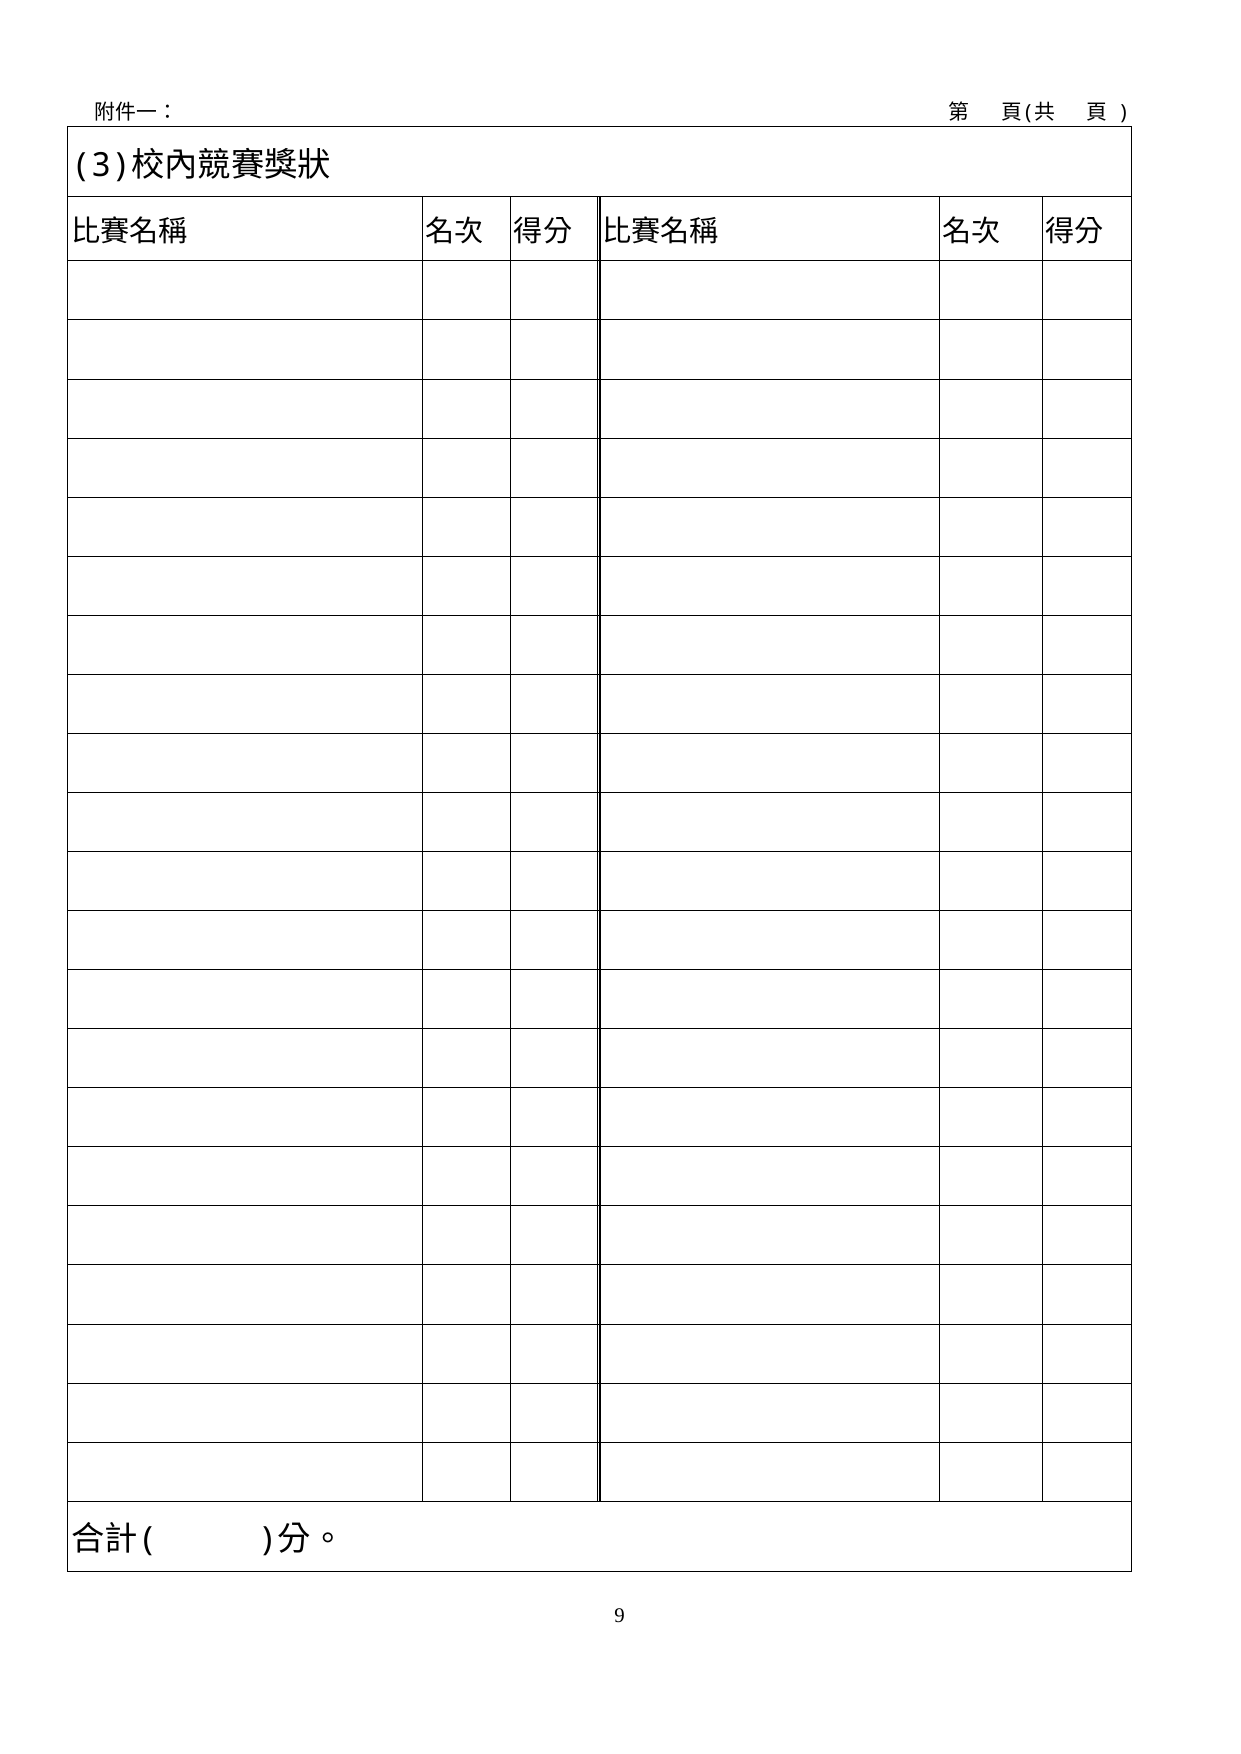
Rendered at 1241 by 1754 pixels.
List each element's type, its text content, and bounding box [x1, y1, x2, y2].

table_cell [68, 261, 422, 319]
table_cell [68, 970, 422, 1028]
table_cell [1043, 675, 1131, 733]
table_cell [511, 439, 597, 497]
table_cell [511, 734, 597, 792]
table_cell [601, 1325, 939, 1382]
table_cell [1043, 1325, 1131, 1382]
table_cell [511, 1265, 597, 1323]
table_cell [1043, 734, 1131, 792]
table_cell [940, 970, 1042, 1028]
table_cell [1043, 616, 1131, 674]
table_cell [1043, 1088, 1131, 1146]
table_cell [601, 1443, 939, 1501]
table_cell [1043, 911, 1131, 969]
table_cell [601, 734, 939, 792]
table_cell [940, 793, 1042, 851]
table_cell [940, 1029, 1042, 1087]
table_cell [511, 675, 597, 733]
table_cell [601, 911, 939, 969]
table_cell [601, 1147, 939, 1205]
table_cell 得分 [511, 197, 597, 260]
table_cell [511, 1325, 597, 1382]
table_cell [423, 734, 510, 792]
table_cell [601, 1265, 939, 1323]
table_cell [511, 1147, 597, 1205]
table_cell [423, 1029, 510, 1087]
table_cell [601, 675, 939, 733]
table_cell [423, 1265, 510, 1323]
table_cell [423, 1147, 510, 1205]
table_cell [601, 261, 939, 319]
table_cell [940, 1206, 1042, 1264]
table_cell [423, 793, 510, 851]
table_cell [940, 1325, 1042, 1382]
table_cell [423, 1443, 510, 1501]
table_cell [940, 911, 1042, 969]
table_cell [423, 1384, 510, 1442]
table_cell [940, 380, 1042, 437]
table_cell [511, 793, 597, 851]
table_cell [423, 1325, 510, 1382]
table_cell [601, 1206, 939, 1264]
table_cell [423, 1088, 510, 1146]
table_cell [1043, 793, 1131, 851]
table_cell [1043, 1147, 1131, 1205]
table_cell [511, 261, 597, 319]
table_cell [940, 1443, 1042, 1501]
table_cell [68, 320, 422, 378]
table_cell [1043, 970, 1131, 1028]
table_cell [68, 498, 422, 556]
table_cell [601, 380, 939, 437]
table_cell [423, 380, 510, 437]
table_cell [1043, 498, 1131, 556]
table_cell [940, 1384, 1042, 1442]
table_cell [68, 1206, 422, 1264]
table_cell [511, 911, 597, 969]
table_cell [423, 498, 510, 556]
table_cell [601, 320, 939, 378]
table_cell [68, 734, 422, 792]
table_cell [511, 616, 597, 674]
table_cell [601, 498, 939, 556]
table_cell [601, 1384, 939, 1442]
table_cell [940, 734, 1042, 792]
text 附件一： 第 頁(共 頁 ) [94, 96, 1144, 126]
table_cell [601, 793, 939, 851]
table_cell [511, 1443, 597, 1501]
table_cell [1043, 852, 1131, 910]
table_cell [940, 1265, 1042, 1323]
table_cell [1043, 1443, 1131, 1501]
table_cell [1043, 1029, 1131, 1087]
table_cell [423, 675, 510, 733]
table_cell 得分 [1043, 197, 1131, 260]
table_cell [423, 320, 510, 378]
table_cell [423, 616, 510, 674]
table_cell [1043, 320, 1131, 378]
table_cell [940, 557, 1042, 615]
table_cell [1043, 1265, 1131, 1323]
table_cell [1043, 1206, 1131, 1264]
table_cell [68, 911, 422, 969]
table_cell [68, 1443, 422, 1501]
table_cell [511, 852, 597, 910]
table_cell 名次 [423, 197, 510, 260]
table_cell [423, 439, 510, 497]
table_cell [423, 911, 510, 969]
table_cell [423, 970, 510, 1028]
table_cell [68, 1265, 422, 1323]
table_cell [423, 261, 510, 319]
table_cell [601, 970, 939, 1028]
table_cell [423, 557, 510, 615]
table_cell [68, 793, 422, 851]
table_cell [940, 1088, 1042, 1146]
table_cell [68, 1384, 422, 1442]
table_cell [68, 1088, 422, 1146]
table_header (3)校內競賽獎狀 [68, 127, 1131, 196]
table_cell [940, 320, 1042, 378]
table_cell [68, 557, 422, 615]
table_cell 名次 [940, 197, 1042, 260]
table_cell [511, 380, 597, 437]
table_cell [601, 616, 939, 674]
table_cell [423, 1206, 510, 1264]
table_cell [1043, 439, 1131, 497]
table_cell 比賽名稱 [68, 197, 422, 260]
table_cell [511, 1088, 597, 1146]
table_cell [68, 675, 422, 733]
table_cell [68, 439, 422, 497]
table_cell [940, 616, 1042, 674]
table_cell [1043, 1384, 1131, 1442]
table_cell [1043, 261, 1131, 319]
table_cell [601, 1088, 939, 1146]
table_cell [1043, 380, 1131, 437]
table_cell [1043, 557, 1131, 615]
table_cell [511, 557, 597, 615]
table_cell [940, 675, 1042, 733]
table_cell [601, 1029, 939, 1087]
table_cell [68, 1147, 422, 1205]
table_cell [601, 439, 939, 497]
table_cell [940, 261, 1042, 319]
table_cell [511, 1384, 597, 1442]
table_cell [511, 498, 597, 556]
table_cell [511, 1029, 597, 1087]
table_cell 比賽名稱 [601, 197, 939, 260]
table_cell [940, 852, 1042, 910]
table_cell [940, 439, 1042, 497]
table_cell [423, 852, 510, 910]
table_cell [511, 320, 597, 378]
table_cell [511, 1206, 597, 1264]
table_cell [940, 1147, 1042, 1205]
table_cell 合計( )分。 [68, 1502, 1131, 1571]
table_cell [601, 557, 939, 615]
table_cell [68, 616, 422, 674]
table_cell [68, 852, 422, 910]
table_cell [940, 498, 1042, 556]
table_cell [511, 970, 597, 1028]
table_cell [68, 1325, 422, 1382]
table_cell [601, 852, 939, 910]
table_cell [68, 1029, 422, 1087]
table_cell [68, 380, 422, 437]
